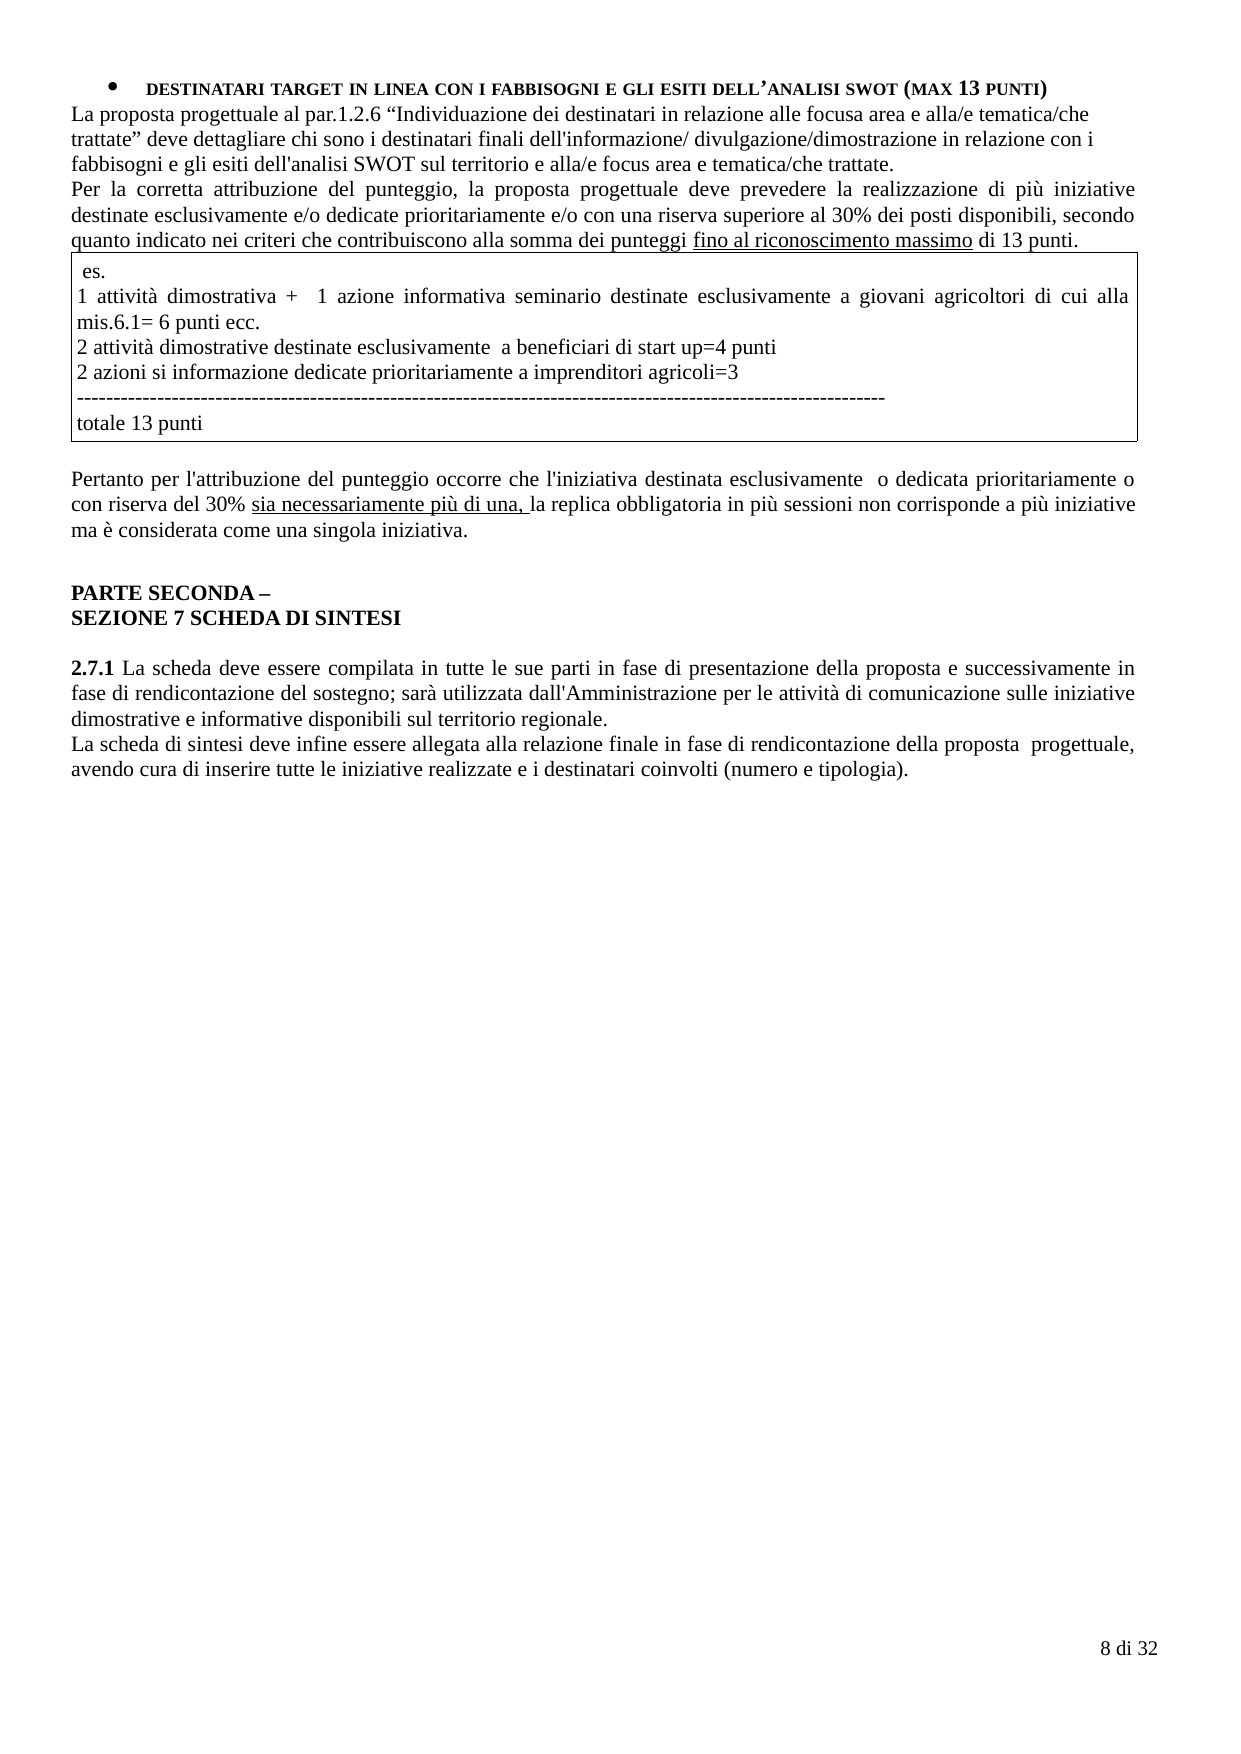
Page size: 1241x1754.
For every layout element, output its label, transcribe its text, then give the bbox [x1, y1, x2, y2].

text PARTE SECONDA – [71, 579, 1137, 605]
text 2.7.1 La scheda deve essere compilata in tutte le sue parti in fase di presentazione della proposta e successivamente in fase di rendicontazione del sostegno; sarà utilizzata dall'Amministrazione per le attività di comunicazione sulle iniziative dimostrative e informative disponibili sul territorio regionale. [71, 655, 1137, 731]
text La scheda di sintesi deve infine essere allegata alla relazione finale in fase di rendicontazione della proposta progettuale, avendo cura di inserire tutte le iniziative realizzate e i destinatari coinvolti (numero e tipologia). [71, 731, 1137, 781]
text Pertanto per l'attribuzione del punteggio occorre che l'iniziativa destinata esclusivamente o dedicata prioritariamente o con riserva del 30% sia necessariamente più di una, la replica obbligatoria in più sessioni non corrisponde a più iniziative ma è considerata come una singola iniziativa. [71, 466, 1137, 542]
list destinatari target in linea con i fabbisogni e gli esiti dell’analisi swot (max 13 punti) [108, 75, 1137, 101]
text SEZIONE 7 SCHEDA DI SINTESI [71, 605, 1137, 630]
table_header es. 1 attività dimostrativa + 1 azione informativa seminario destinate esclusivamente a giovani agricoltori di cui alla mis.6.1= 6 punti ecc. 2 attività dimostrative destinate esclusivamente a beneficiari di start up=4 punti 2 azioni si informazione dedicate prioritariamente a imprenditori agricoli=3 --------------------------------------------------------------------------------------------------------------- totale 13 punti [72, 253, 1137, 441]
text Per la corretta attribuzione del punteggio, la proposta progettuale deve prevedere la realizzazione di più iniziative destinate esclusivamente e/o dedicate prioritariamente e/o con una riserva superiore al 30% dei posti disponibili, secondo quanto indicato nei criteri che contribuiscono alla somma dei punteggi fino al riconoscimento massimo di 13 punti. [71, 176, 1137, 252]
text La proposta progettuale al par.1.2.6 “Individuazione dei destinatari in relazione alle focusa area e alla/e tematica/che trattate” deve dettagliare chi sono i destinatari finali dell'informazione/ divulgazione/dimostrazione in relazione con i fabbisogni e gli esiti dell'analisi SWOT sul territorio e alla/e focus area e tematica/che trattate. [71, 101, 1137, 176]
